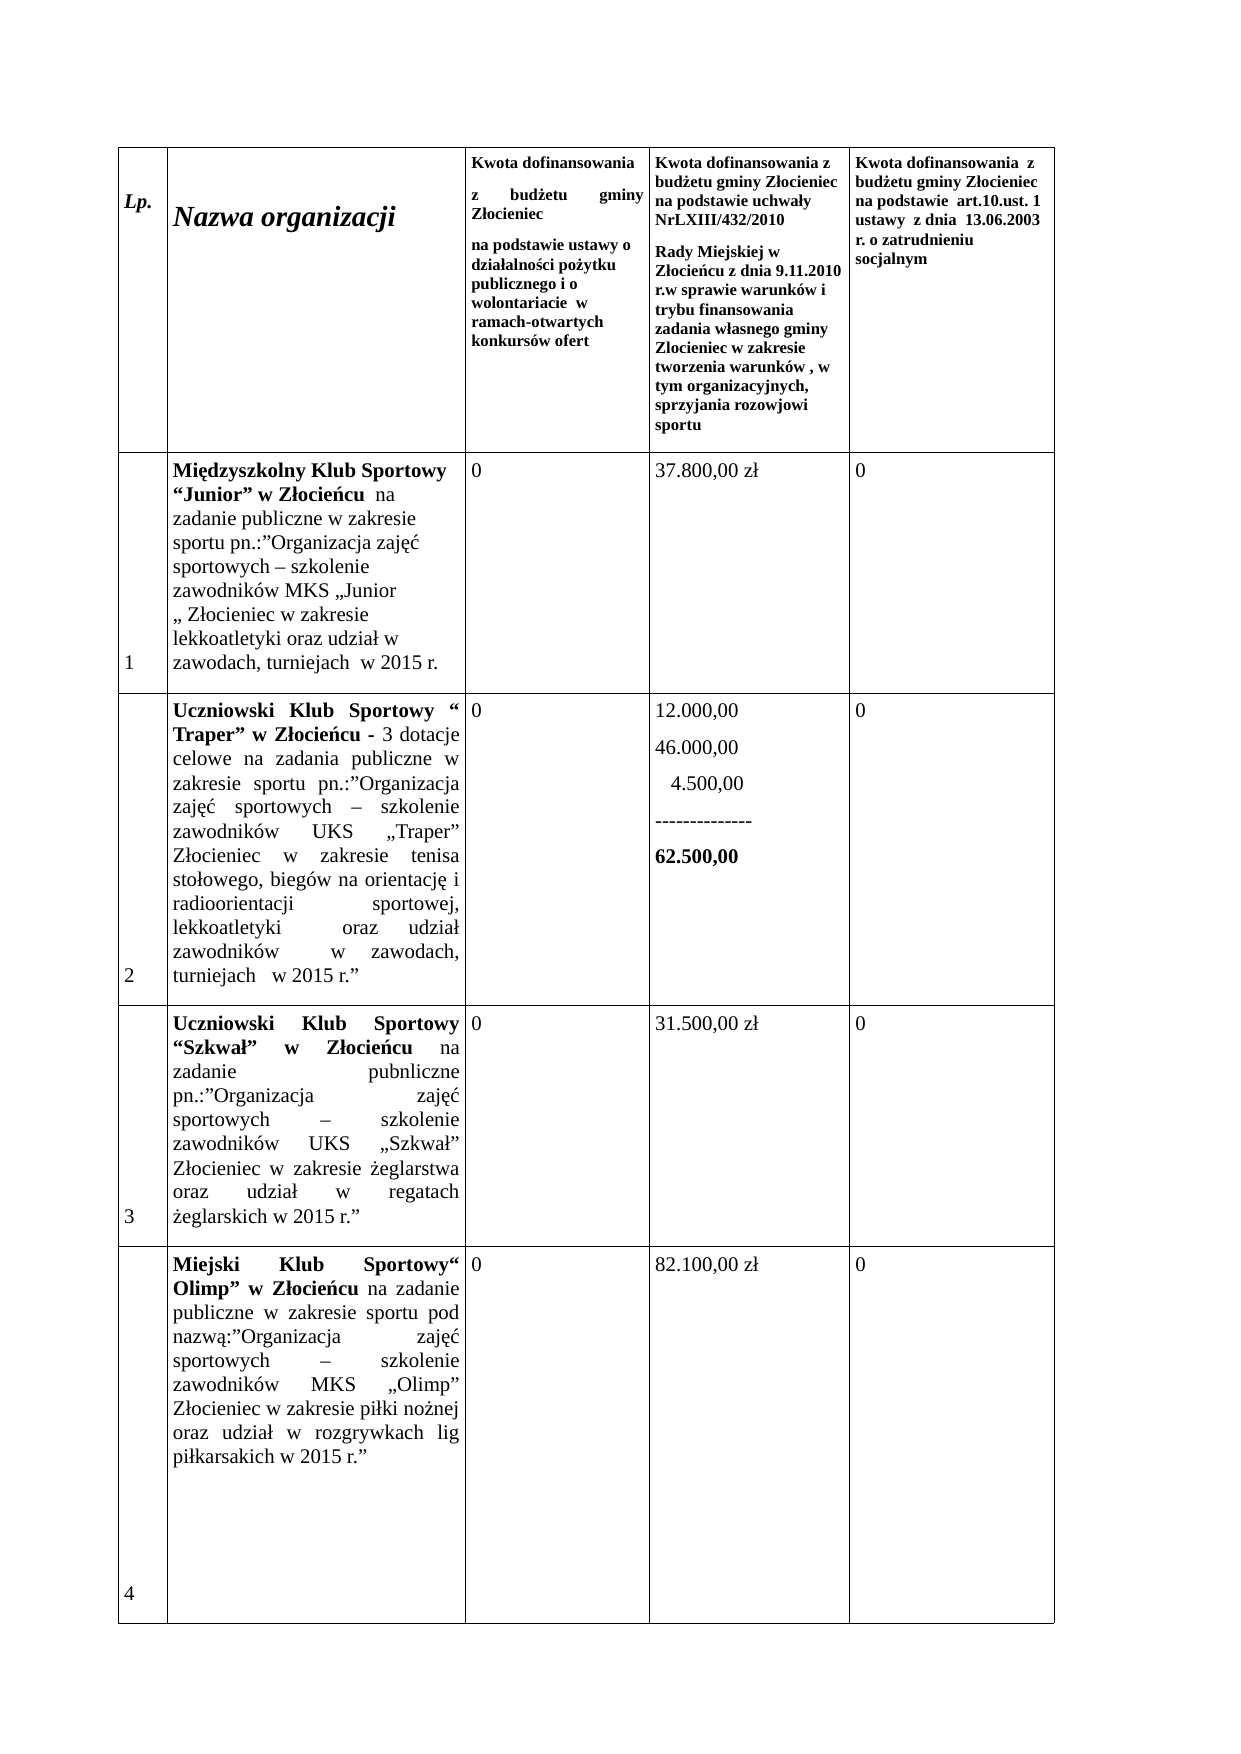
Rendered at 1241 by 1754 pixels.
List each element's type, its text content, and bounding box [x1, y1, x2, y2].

table_cell 82.100,00 zł [650, 1247, 849, 1623]
table_header Kwota dofinansowania z budżetu gminy Złocieniec na podstawie ustawy o działalności pożytku publicznego i o wolontariacie w ramach-otwartych konkursów ofert [466, 148, 649, 452]
table_cell 0 [466, 1006, 649, 1246]
table_header Nazwa organizacji [168, 148, 465, 452]
table_cell 37.800,00 zł [650, 453, 849, 692]
table_cell 4 [119, 1247, 167, 1623]
table_header Kwota dofinansowania z budżetu gminy Złocieniec na podstawie art.10.ust. 1 ustawy z dnia 13.06.2003 r. o zatrudnieniu socjalnym [850, 148, 1054, 452]
table_cell 0 [466, 1247, 649, 1623]
table_cell 0 [850, 1006, 1054, 1246]
table_cell 0 [466, 694, 649, 1005]
table_cell 2 [119, 694, 167, 1005]
table_cell 0 [850, 453, 1054, 692]
table_cell 31.500,00 zł [650, 1006, 849, 1246]
table_cell 12.000,00 46.000,00 4.500,00 -------------- 62.500,00 [650, 694, 849, 1005]
table_cell Międzyszkolny Klub Sportowy “Junior” w Złocieńcu na zadanie publiczne w zakresie sportu pn.:”Organizacja zajęć sportowych – szkolenie zawodników MKS „Junior „ Złocieniec w zakresie lekkoatletyki oraz udział w zawodach, turniejach w 2015 r. [168, 453, 465, 692]
table_header Kwota dofinansowania z budżetu gminy Złocieniec na podstawie uchwały NrLXIII/432/2010 Rady Miejskiej w Złocieńcu z dnia 9.11.2010 r.w sprawie warunków i trybu finansowania zadania własnego gminy Zlocieniec w zakresie tworzenia warunków , w tym organizacyjnych, sprzyjania rozowjowi sportu [650, 148, 849, 452]
table_header Lp. [119, 148, 167, 452]
table_cell 1 [119, 453, 167, 692]
table_cell Miejski Klub Sportowy“ Olimp” w Złocieńcu na zadanie publiczne w zakresie sportu pod nazwą:”Organizacja zajęć sportowych – szkolenie zawodników MKS „Olimp” Złocieniec w zakresie piłki nożnej oraz udział w rozgrywkach lig piłkarsakich w 2015 r.” [168, 1247, 465, 1623]
table_cell 0 [850, 694, 1054, 1005]
table_cell Uczniowski Klub Sportowy “Szkwał” w Złocieńcu na zadanie pubnliczne pn.:”Organizacja zajęć sportowych – szkolenie zawodników UKS „Szkwał” Złocieniec w zakresie żeglarstwa oraz udział w regatach żeglarskich w 2015 r.” [168, 1006, 465, 1246]
table_cell 3 [119, 1006, 167, 1246]
table_cell 0 [466, 453, 649, 692]
table_cell Uczniowski Klub Sportowy “ Traper” w Złocieńcu - 3 dotacje celowe na zadania publiczne w zakresie sportu pn.:”Organizacja zajęć sportowych – szkolenie zawodników UKS „Traper” Złocieniec w zakresie tenisa stołowego, biegów na orientację i radioorientacji sportowej, lekkoatletyki oraz udział zawodników w zawodach, turniejach w 2015 r.” [168, 694, 465, 1005]
table_cell 0 [850, 1247, 1054, 1623]
